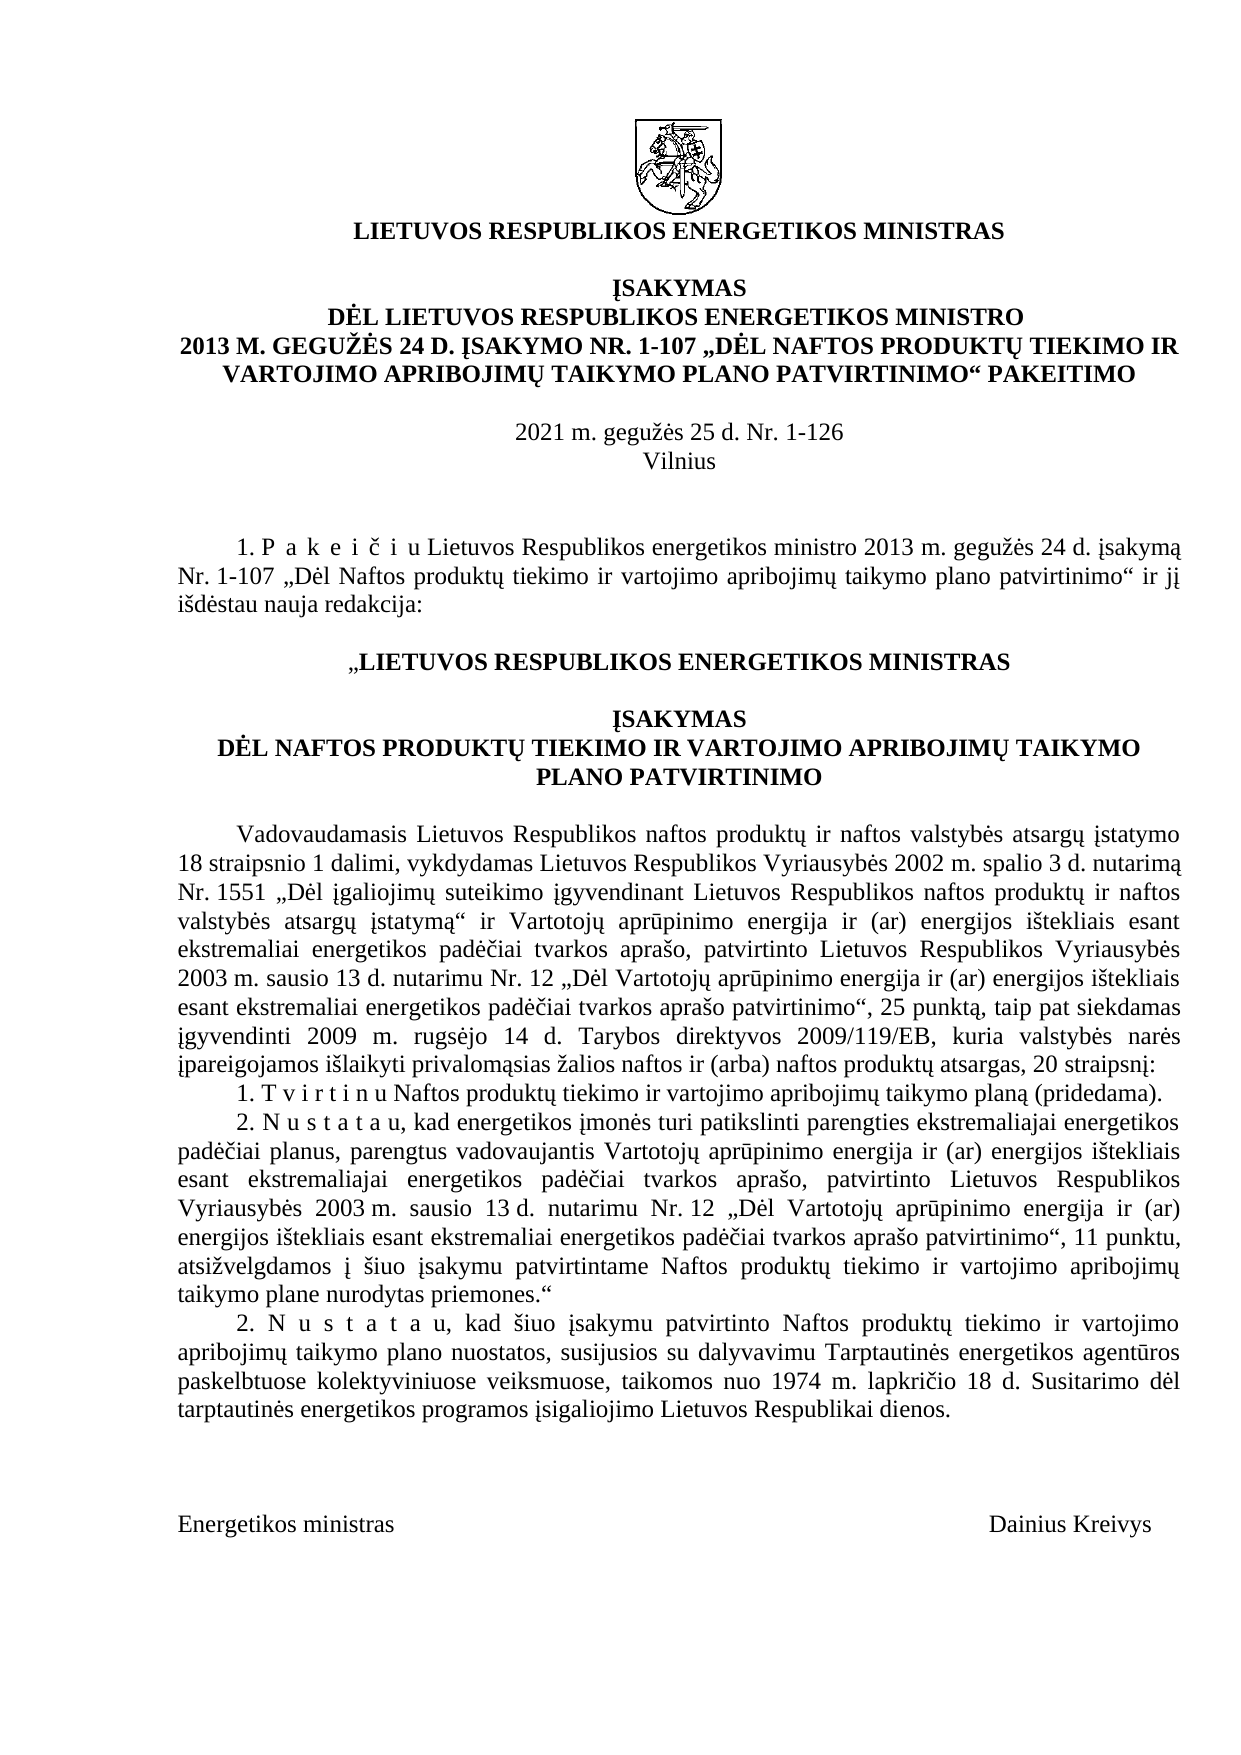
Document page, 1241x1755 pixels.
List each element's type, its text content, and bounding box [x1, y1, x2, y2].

text 2021 m. gegužės 25 d. Nr. 1-126 [177, 417, 1181, 446]
text DĖL lietuvos respublikos energetikos ministro [177, 302, 1181, 331]
text 1. T v i r t i n u Naftos produktų tiekimo ir vartojimo apribojimų taikymo planą (pridedama). [177, 1078, 1181, 1107]
text įsakymas [177, 704, 1181, 733]
text Energetikos ministras Dainius Kreivys [177, 1509, 1181, 1538]
text LIETUVOS RESPUBLIKOS ENERGETIKOS MINISTRas [177, 216, 1181, 244]
text 2. N u s t a t a u, kad energetikos įmonės turi patikslinti parengties ekstremaliajai energetikos padėčiai planus, parengtus vadovaujantis Vartotojų aprūpinimo energija ir (ar) energijos ištekliais esant ekstremaliajai energetikos padėčiai tvarkos aprašo, patvirtinto Lietuvos Respublikos Vyriausybės 2003 m. sausio 13 d. nutarimu Nr. 12 „Dėl Vartotojų aprūpinimo energija ir (ar) energijos ištekliais esant ekstremaliai energetikos padėčiai tvarkos aprašo patvirtinimo“, 11 punktu, atsižvelgdamos į šiuo įsakymu patvirtintame Naftos produktų tiekimo ir vartojimo apribojimų taikymo plane nurodytas priemones.“ [177, 1107, 1181, 1308]
text Vadovaudamasis Lietuvos Respublikos naftos produktų ir naftos valstybės atsargų įstatymo 18 straipsnio 1 dalimi, vykdydamas Lietuvos Respublikos Vyriausybės 2002 m. spalio 3 d. nutarimą Nr. 1551 „Dėl įgaliojimų suteikimo įgyvendinant Lietuvos Respublikos naftos produktų ir naftos valstybės atsargų įstatymą“ ir Vartotojų aprūpinimo energija ir (ar) energijos ištekliais esant ekstremaliai energetikos padėčiai tvarkos aprašo, patvirtinto Lietuvos Respublikos Vyriausybės 2003 m. sausio 13 d. nutarimu Nr. 12 „Dėl Vartotojų aprūpinimo energija ir (ar) energijos ištekliais esant ekstremaliai energetikos padėčiai tvarkos aprašo patvirtinimo“, 25 punktą, taip pat siekdamas įgyvendinti 2009 m. rugsėjo 14 d. Tarybos direktyvos 2009/119/EB, kuria valstybės narės įpareigojamos išlaikyti privalomąsias žalios naftos ir (arba) naftos produktų atsargas, 20 straipsnį: [177, 819, 1181, 1078]
text įsakymas [177, 273, 1181, 302]
text „LIETUVOS RESPUBLIKOS ENERGETIKOS MINISTRas [177, 647, 1181, 676]
text 2013 m. gegužės 24 d. įsakymo nr. 1-107 „dėl NAFTOS PRODUKTŲ TIEKIMO IR VARTOJIMO APRIBOJIMŲ TAIKYMO PLANO PATVIRTINIMO“ pakeitimo [177, 331, 1181, 388]
text 1. Pakeičiu Lietuvos Respublikos energetikos ministro 2013 m. gegužės 24 d. įsakymą Nr. 1-107 „Dėl Naftos produktų tiekimo ir vartojimo apribojimų taikymo plano patvirtinimo“ ir jį išdėstau nauja redakcija: [177, 532, 1181, 618]
text DĖL NAFTOS PRODUKTŲ TIEKIMO IR VARTOJIMO APRIBOJIMŲ TAIKYMO PLANO PATVIRTINIMO [177, 733, 1181, 791]
text Vilnius [177, 446, 1181, 474]
text 2. N u s t a t a u, kad šiuo įsakymu patvirtinto Naftos produktų tiekimo ir vartojimo apribojimų taikymo plano nuostatos, susijusios su dalyvavimu Tarptautinės energetikos agentūros paskelbtuose kolektyviniuose veiksmuose, taikomos nuo 1974 m. lapkričio 18 d. Susitarimo dėl tarptautinės energetikos programos įsigaliojimo Lietuvos Respublikai dienos. [177, 1308, 1181, 1423]
